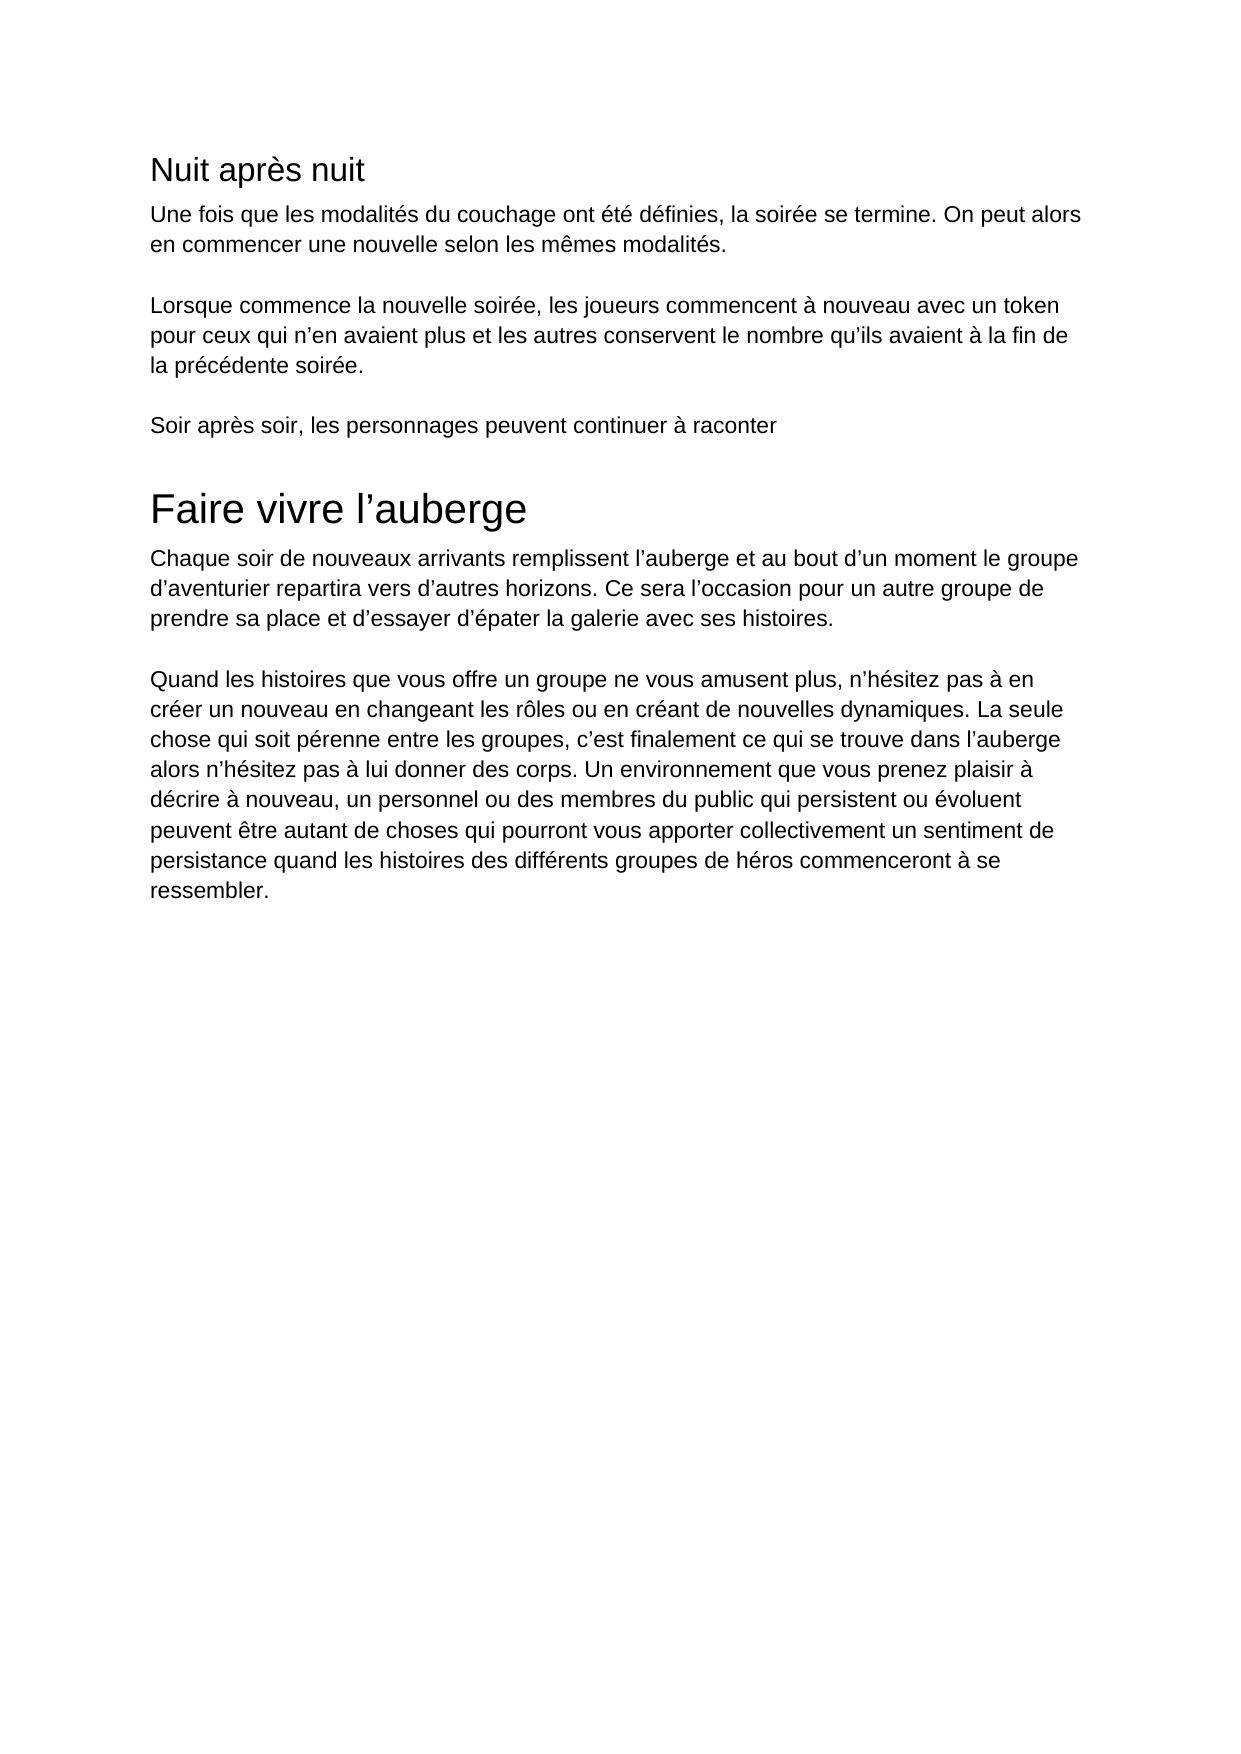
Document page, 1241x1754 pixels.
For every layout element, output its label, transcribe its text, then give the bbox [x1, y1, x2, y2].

text Quand les histoires que vous offre un groupe ne vous amusent plus, n’hésitez pas à en créer un nouveau en changeant les rôles ou en créant de nouvelles dynamiques. La seule chose qui soit pérenne entre les groupes, c’est finalement ce qui se trouve dans l’auberge alors n’hésitez pas à lui donner des corps. Un environnement que vous prenez plaisir à décrire à nouveau, un personnel ou des membres du public qui persistent ou évoluent peuvent être autant de choses qui pourront vous apporter collectivement un sentiment de persistance quand les histoires des différents groupes de héros commenceront à se ressembler. [150, 666, 1090, 903]
text Une fois que les modalités du couchage ont été définies, la soirée se termine. On peut alors en commencer une nouvelle selon les mêmes modalités. [150, 201, 1090, 257]
text Lorsque commence la nouvelle soirée, les joueurs commencent à nouveau avec un token pour ceux qui n’en avaient plus et les autres conservent le nombre qu’ils avaient à la fin de la précédente soirée. [150, 292, 1090, 378]
subtitle Nuit après nuit [150, 150, 1090, 188]
text Chaque soir de nouveaux arrivants remplissent l’auberge et au bout d’un moment le groupe d’aventurier repartira vers d’autres horizons. Ce sera l’occasion pour un autre groupe de prendre sa place et d’essayer d’épater la galerie avec ses histoires. [150, 545, 1090, 631]
text Soir après soir, les personnages peuvent continuer à raconter [150, 412, 1090, 439]
subtitle Faire vivre l’auberge [150, 484, 1090, 532]
